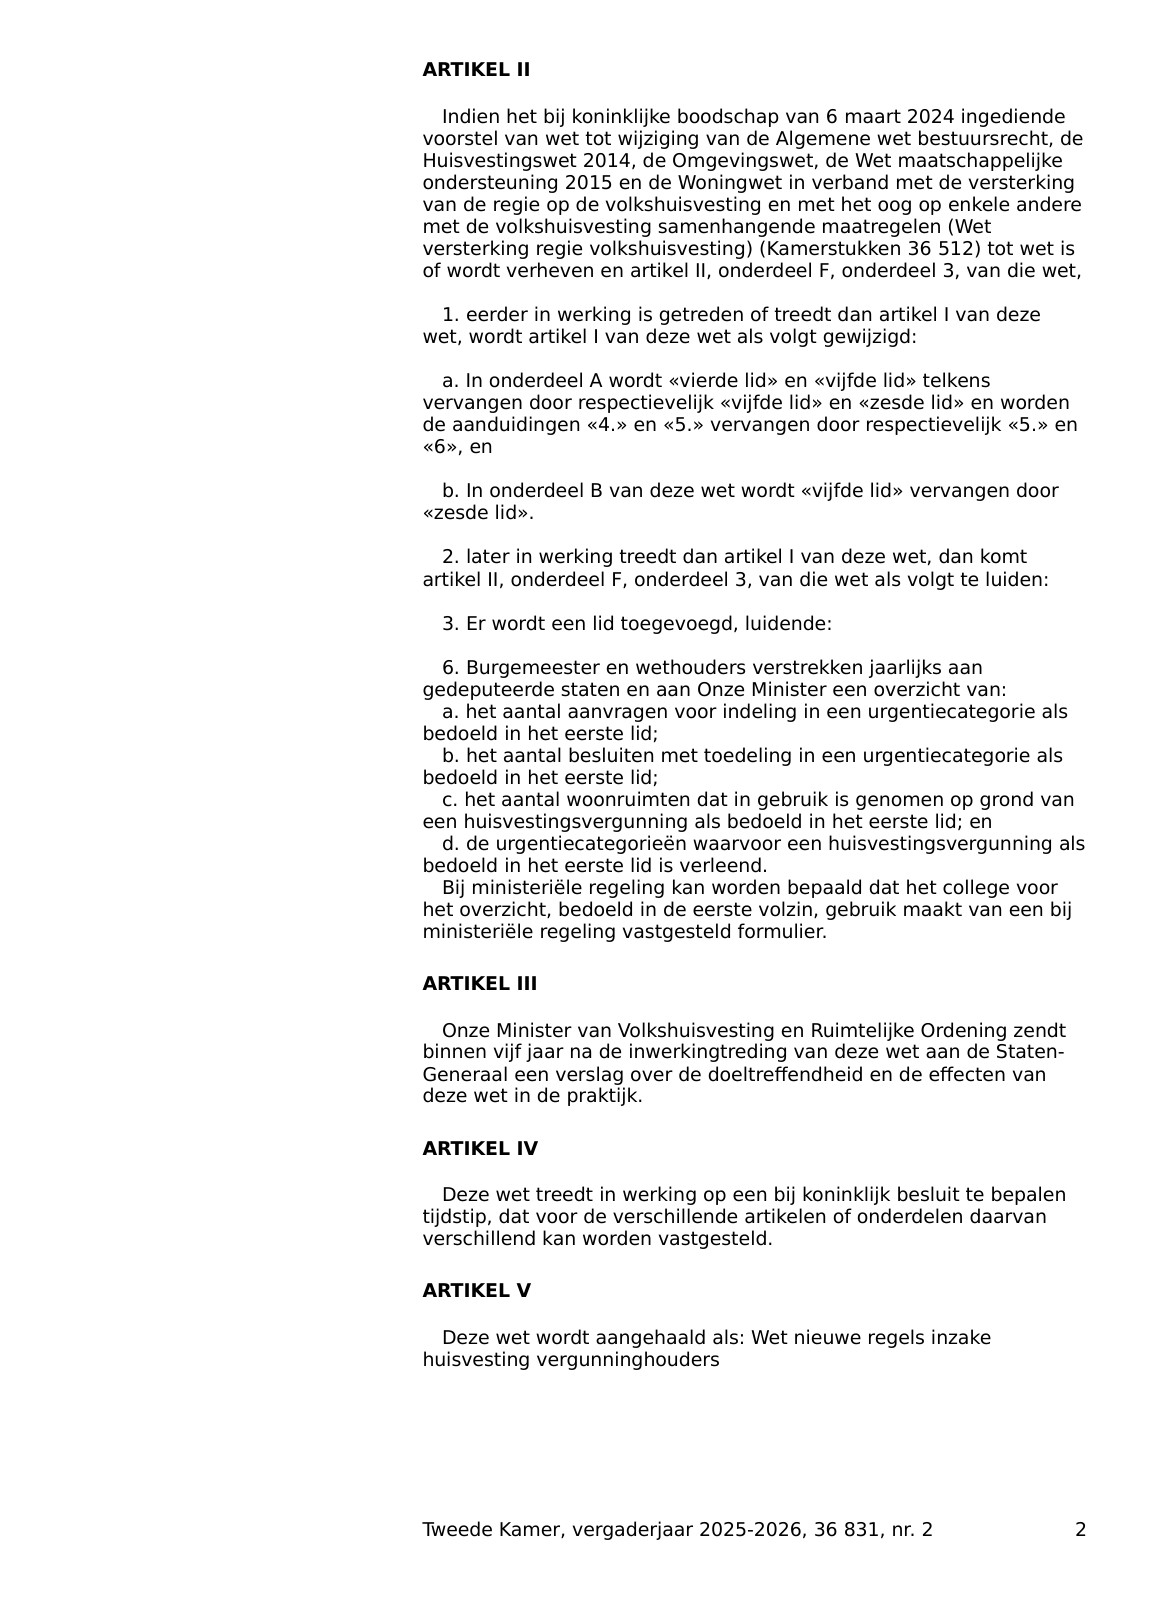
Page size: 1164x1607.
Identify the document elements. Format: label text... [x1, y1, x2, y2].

text b. In onderdeel B van deze wet wordt «vijfde lid» vervangen door «zesde lid». [422, 480, 1087, 524]
text 1. eerder in werking is getreden of treedt dan artikel I van deze wet, wordt artikel I van deze wet als volgt gewijzigd: [422, 304, 1087, 348]
text 6. Burgemeester en wethouders verstrekken jaarlijks aan gedeputeerde staten en aan Onze Minister een overzicht van: [422, 657, 1087, 701]
text Deze wet wordt aangehaald als: Wet nieuwe regels inzake huisvesting vergunninghouders [422, 1327, 1087, 1371]
text Indien het bij koninklijke boodschap van 6 maart 2024 ingediende voorstel van wet tot wijziging van de Algemene wet bestuursrecht, de Huisvestingswet 2014, de Omgevingswet, de Wet maatschappelijke ondersteuning 2015 en de Woningwet in verband met de versterking van de regie op de volkshuisvesting en met het oog op enkele andere met de volkshuisvesting samenhangende maatregelen (Wet versterking regie volkshuisvesting) (Kamerstukken 36 512) tot wet is of wordt verheven en artikel II, onderdeel F, onderdeel 3, van die wet, [422, 106, 1087, 282]
text Onze Minister van Volkshuisvesting en Ruimtelijke Ordening zendt binnen vijf jaar na de inwerkingtreding van deze wet aan de Staten-Generaal een verslag over de doeltreffendheid en de effecten van deze wet in de praktijk. [422, 1019, 1087, 1107]
text 3. Er wordt een lid toegevoegd, luidende: [422, 613, 1087, 634]
subtitle ARTIKEL V [422, 1280, 1087, 1302]
subtitle ARTIKEL IV [422, 1137, 1087, 1159]
text a. het aantal aanvragen voor indeling in een urgentiecategorie als bedoeld in het eerste lid; [422, 701, 1087, 745]
text b. het aantal besluiten met toedeling in een urgentiecategorie als bedoeld in het eerste lid; [422, 745, 1087, 789]
text Bij ministeriële regeling kan worden bepaald dat het college voor het overzicht, bedoeld in de eerste volzin, gebruik maakt van een bij ministeriële regeling vastgesteld formulier. [422, 877, 1087, 942]
text a. In onderdeel A wordt «vierde lid» en «vijfde lid» telkens vervangen door respectievelijk «vijfde lid» en «zesde lid» en worden de aanduidingen «4.» en «5.» vervangen door respectievelijk «5.» en «6», en [422, 370, 1087, 458]
subtitle ARTIKEL II [422, 59, 1087, 81]
text c. het aantal woonruimten dat in gebruik is genomen op grond van een huisvestingsvergunning als bedoeld in het eerste lid; en [422, 789, 1087, 833]
text d. de urgentiecategorieën waarvoor een huisvestingsvergunning als bedoeld in het eerste lid is verleend. [422, 833, 1087, 877]
text 2. later in werking treedt dan artikel I van deze wet, dan komt artikel II, onderdeel F, onderdeel 3, van die wet als volgt te luiden: [422, 546, 1087, 590]
text Deze wet treedt in werking op een bij koninklijk besluit te bepalen tijdstip, dat voor de verschillende artikelen of onderdelen daarvan verschillend kan worden vastgesteld. [422, 1184, 1087, 1250]
subtitle ARTIKEL III [422, 972, 1087, 994]
